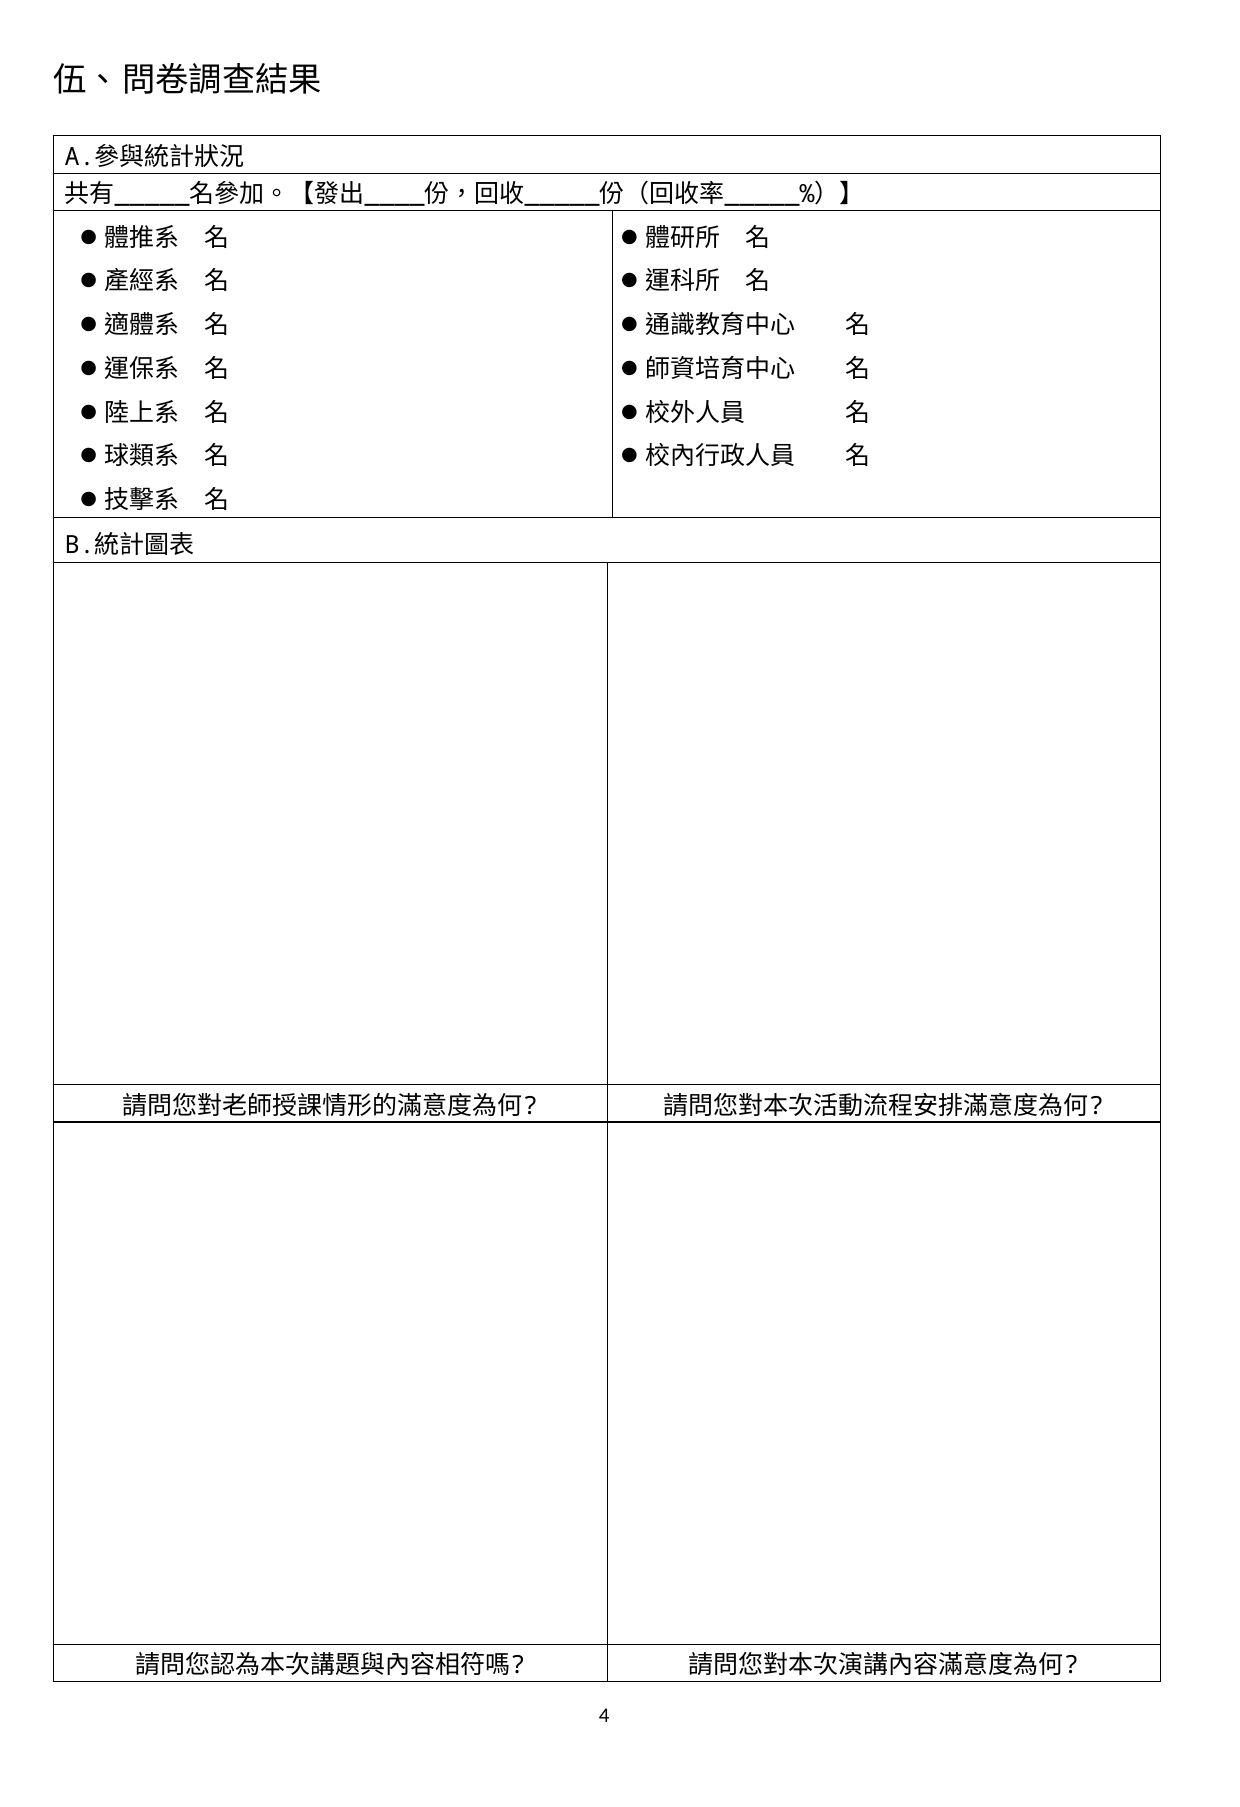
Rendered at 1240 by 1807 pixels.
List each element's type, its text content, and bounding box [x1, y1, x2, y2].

table_cell [54, 1123, 607, 1643]
table_cell 共有_____名參加。【發出____份，回收_____份（回收率_____%）】 [54, 174, 1160, 210]
table_cell 請問您對本次活動流程安排滿意度為何? [608, 1085, 1160, 1121]
table_cell 請問您對老師授課情形的滿意度為何? [54, 1085, 607, 1121]
table_cell 體推系 名 產經系 名 適體系 名 運保系 名 陸上系 名 球類系 名 技擊系 名 [54, 211, 612, 517]
table_cell 體研所 名 運科所 名 通識教育中心 名 師資培育中心 名 校外人員 名 校內行政人員 名 [613, 211, 1160, 517]
table_cell 請問您認為本次講題與內容相符嗎? [54, 1645, 607, 1681]
table_cell 請問您對本次演講內容滿意度為何? [608, 1645, 1160, 1681]
table_cell [608, 1123, 1160, 1643]
table_header A.參與統計狀況 [54, 136, 1160, 173]
table_cell [608, 563, 1160, 1084]
list 問卷調查結果 [53, 53, 1154, 101]
table_cell B.統計圖表 [54, 518, 1160, 562]
table_cell [54, 563, 607, 1084]
